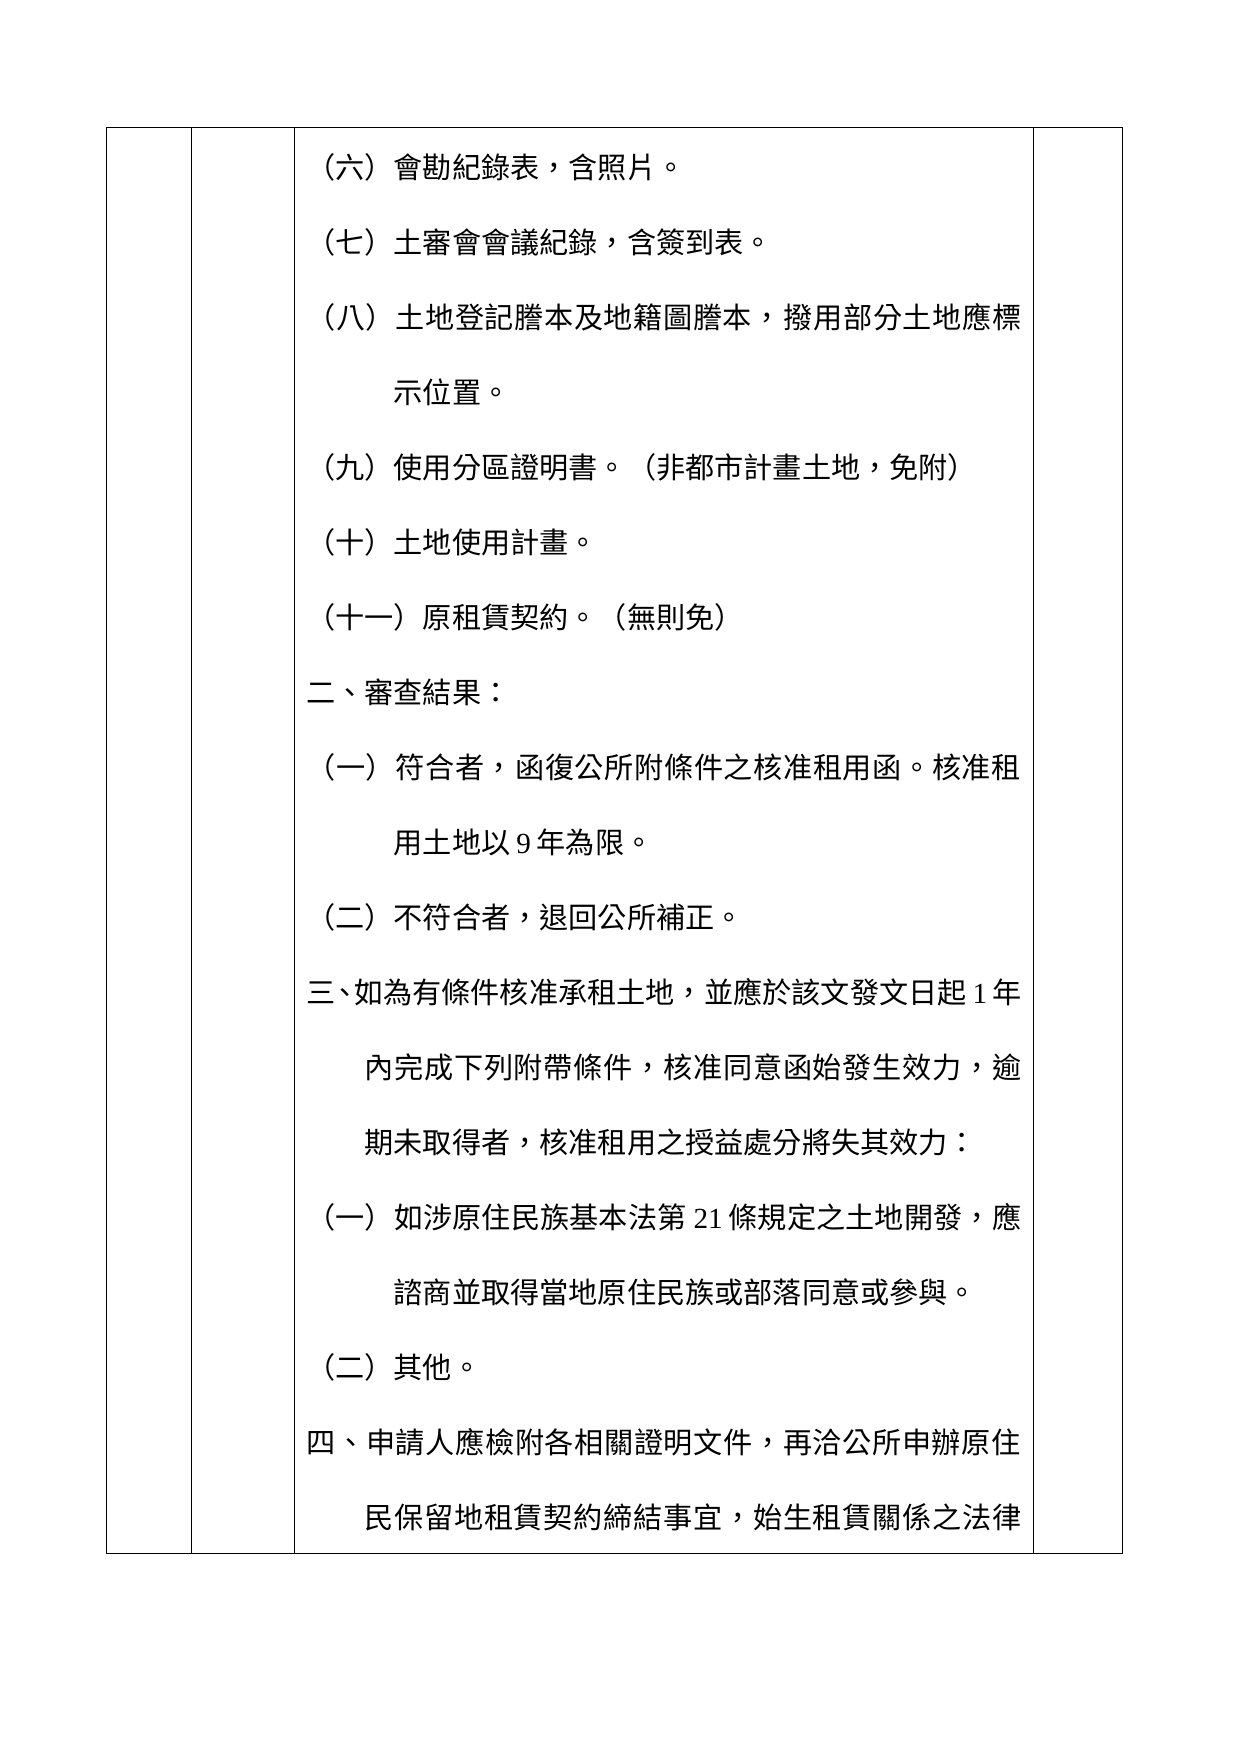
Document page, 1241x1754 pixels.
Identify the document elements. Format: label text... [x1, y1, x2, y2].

table_cell [192, 128, 294, 1553]
table_cell [107, 128, 191, 1553]
table_cell [1034, 128, 1122, 1553]
table_cell （六）會勘紀錄表，含照片。 （七）土審會會議紀錄，含簽到表。 （八）土地登記謄本及地籍圖謄本，撥用部分土地應標示位置。 （九）使用分區證明書。（非都市計畫土地，免附） （十）土地使用計畫。 （十一）原租賃契約。（無則免） 二、審查結果： （一）符合者，函復公所附條件之核准租用函。核准租用土地以9年為限。 （二）不符合者，退回公所補正。 三、如為有條件核准承租土地，並應於該文發文日起1年內完成下列附帶條件，核准同意函始發生效力，逾期未取得者，核准租用之授益處分將失其效力： （一）如涉原住民族基本法第21條規定之土地開發，應諮商並取得當地原住民族或部落同意或參與。 （二）其他。 四、申請人應檢附各相關證明文件，再洽公所申辦原住民保留地租賃契約締結事宜，始生租賃關係之法律 [295, 128, 1033, 1553]
